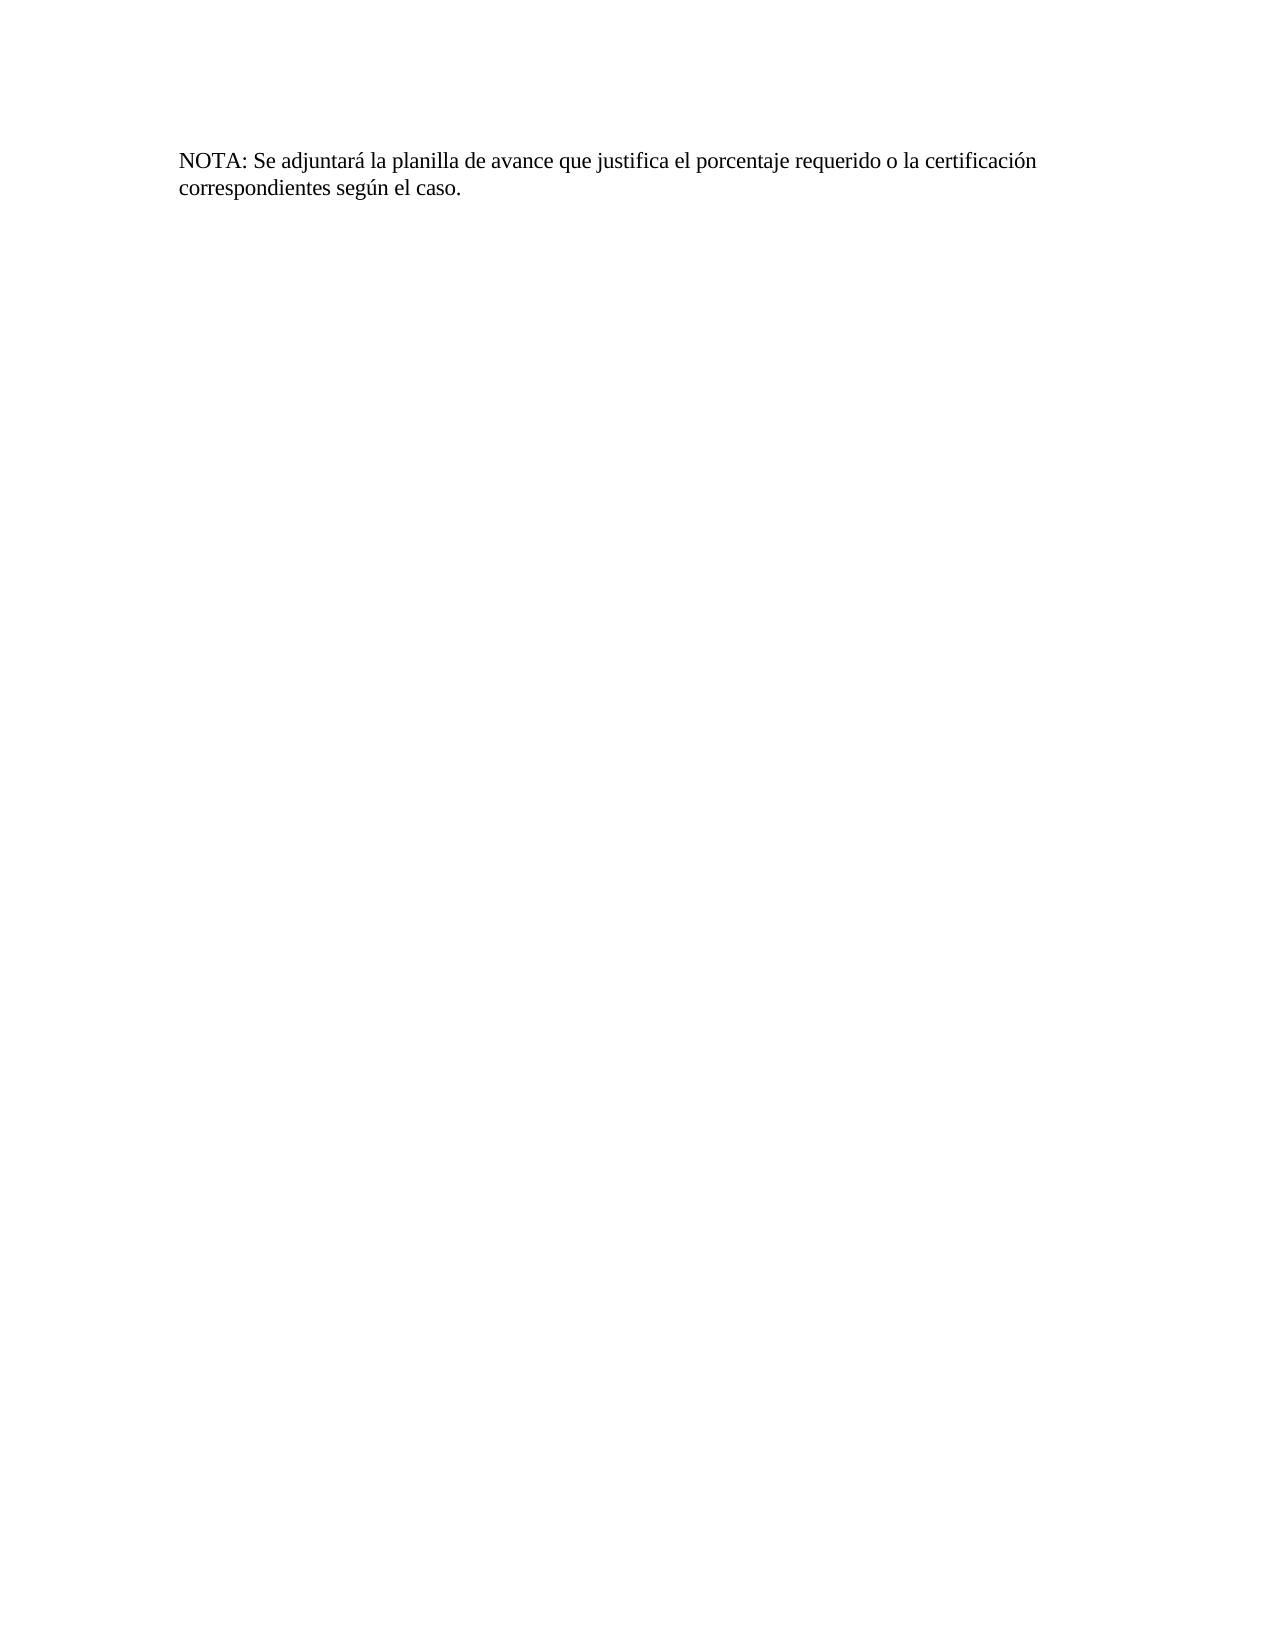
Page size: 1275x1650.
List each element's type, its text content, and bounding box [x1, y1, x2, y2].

text NOTA: Se adjuntará la planilla de avance que justifica el porcentaje requerido o la certificación correspondientes según el caso. [179, 148, 1093, 200]
